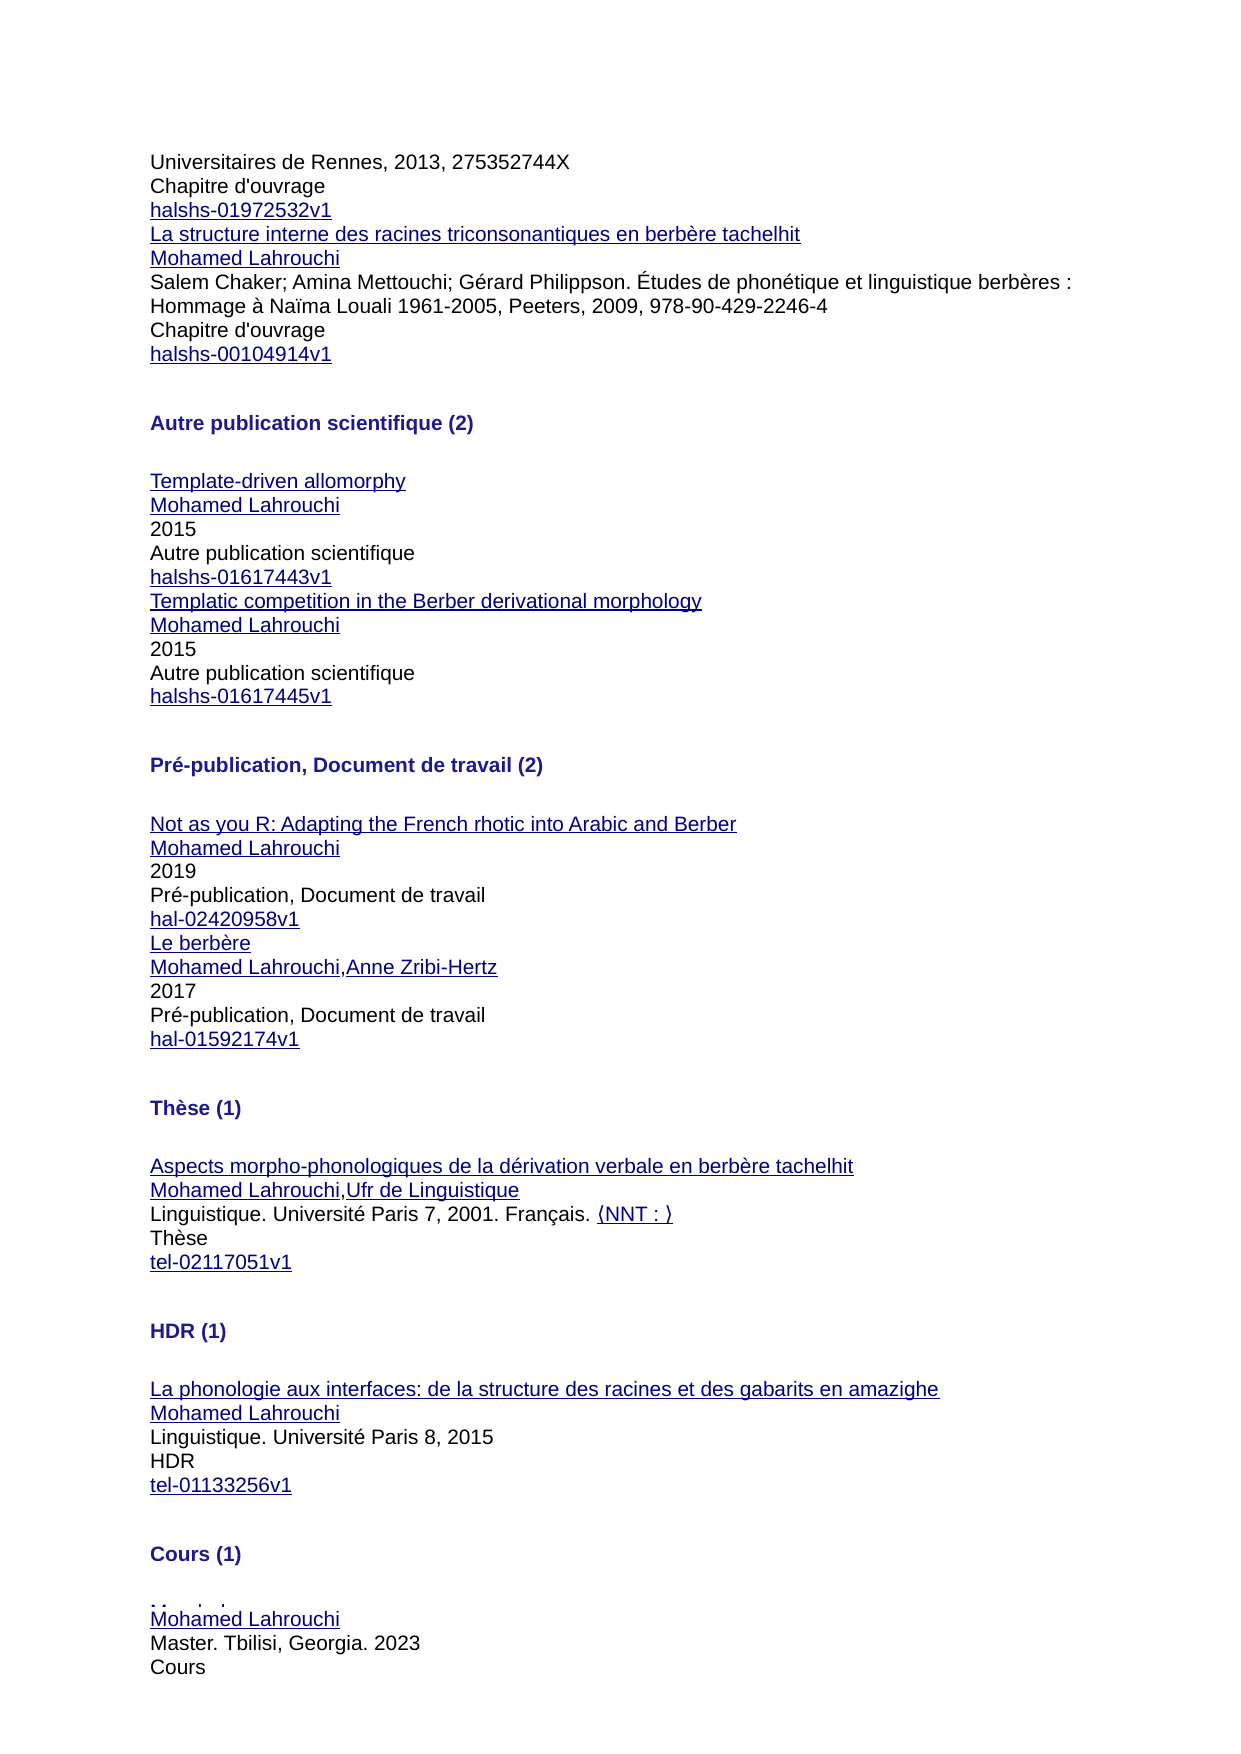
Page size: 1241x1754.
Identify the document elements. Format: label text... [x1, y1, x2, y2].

table_header Not as you R: Adapting the French rhotic into Arabic and Berber Mohamed Lahrouchi 2019 Pré-publication, Document de travail hal-02420958v1 [150, 811, 1090, 931]
table_cell La structure interne des racines triconsonantiques en berbère tachelhit Mohamed Lahrouchi Salem Chaker; Amina Mettouchi; Gérard Philippson. Études de phonétique et linguistique berbères : Hommage à Naïma Louali 1961-2005, Peeters, 2009, 978-90-429-2246-4 Chapitre d'ouvrage halshs-00104914v1 [150, 222, 1090, 366]
subtitle Autre publication scientifique (2) [150, 410, 1090, 434]
table_header Morphology Mohamed Lahrouchi Master. Tbilisi, Georgia. 2023 Cours [150, 1600, 1090, 1679]
subtitle Cours (1) [150, 1542, 1090, 1566]
table_header Template-driven allomorphy Mohamed Lahrouchi 2015 Autre publication scientifique halshs-01617443v1 [150, 469, 1090, 588]
table_cell Le berbère Mohamed Lahrouchi,Anne Zribi-Hertz 2017 Pré-publication, Document de travail hal-01592174v1 [150, 931, 1090, 1051]
table_cell A propos de I et U en berbère : De la phonologie, de la morphologie et des phases Mohamed Lahrouchi Ali Tifrit. Phonologie, morphologie, syntaxe : mélanges offerts à Jean-Pierre Angoujard, Presses Universitaires de Rennes, 2013, 275352744X Chapitre d'ouvrage halshs-01972532v1 [150, 150, 1090, 222]
table_header Aspects morpho-phonologiques de la dérivation verbale en berbère tachelhit Mohamed Lahrouchi,Ufr de Linguistique Linguistique. Université Paris 7, 2001. Français. ⟨NNT : ⟩ Thèse tel-02117051v1 [150, 1154, 1090, 1274]
table_cell Templatic competition in the Berber derivational morphology Mohamed Lahrouchi 2015 Autre publication scientifique halshs-01617445v1 [150, 589, 1090, 708]
subtitle Thèse (1) [150, 1096, 1090, 1120]
table_header La phonologie aux interfaces: de la structure des racines et des gabarits en amazighe Mohamed Lahrouchi Linguistique. Université Paris 8, 2015 HDR tel-01133256v1 [150, 1377, 1090, 1497]
subtitle Pré-publication, Document de travail (2) [150, 753, 1090, 777]
subtitle HDR (1) [150, 1319, 1090, 1343]
